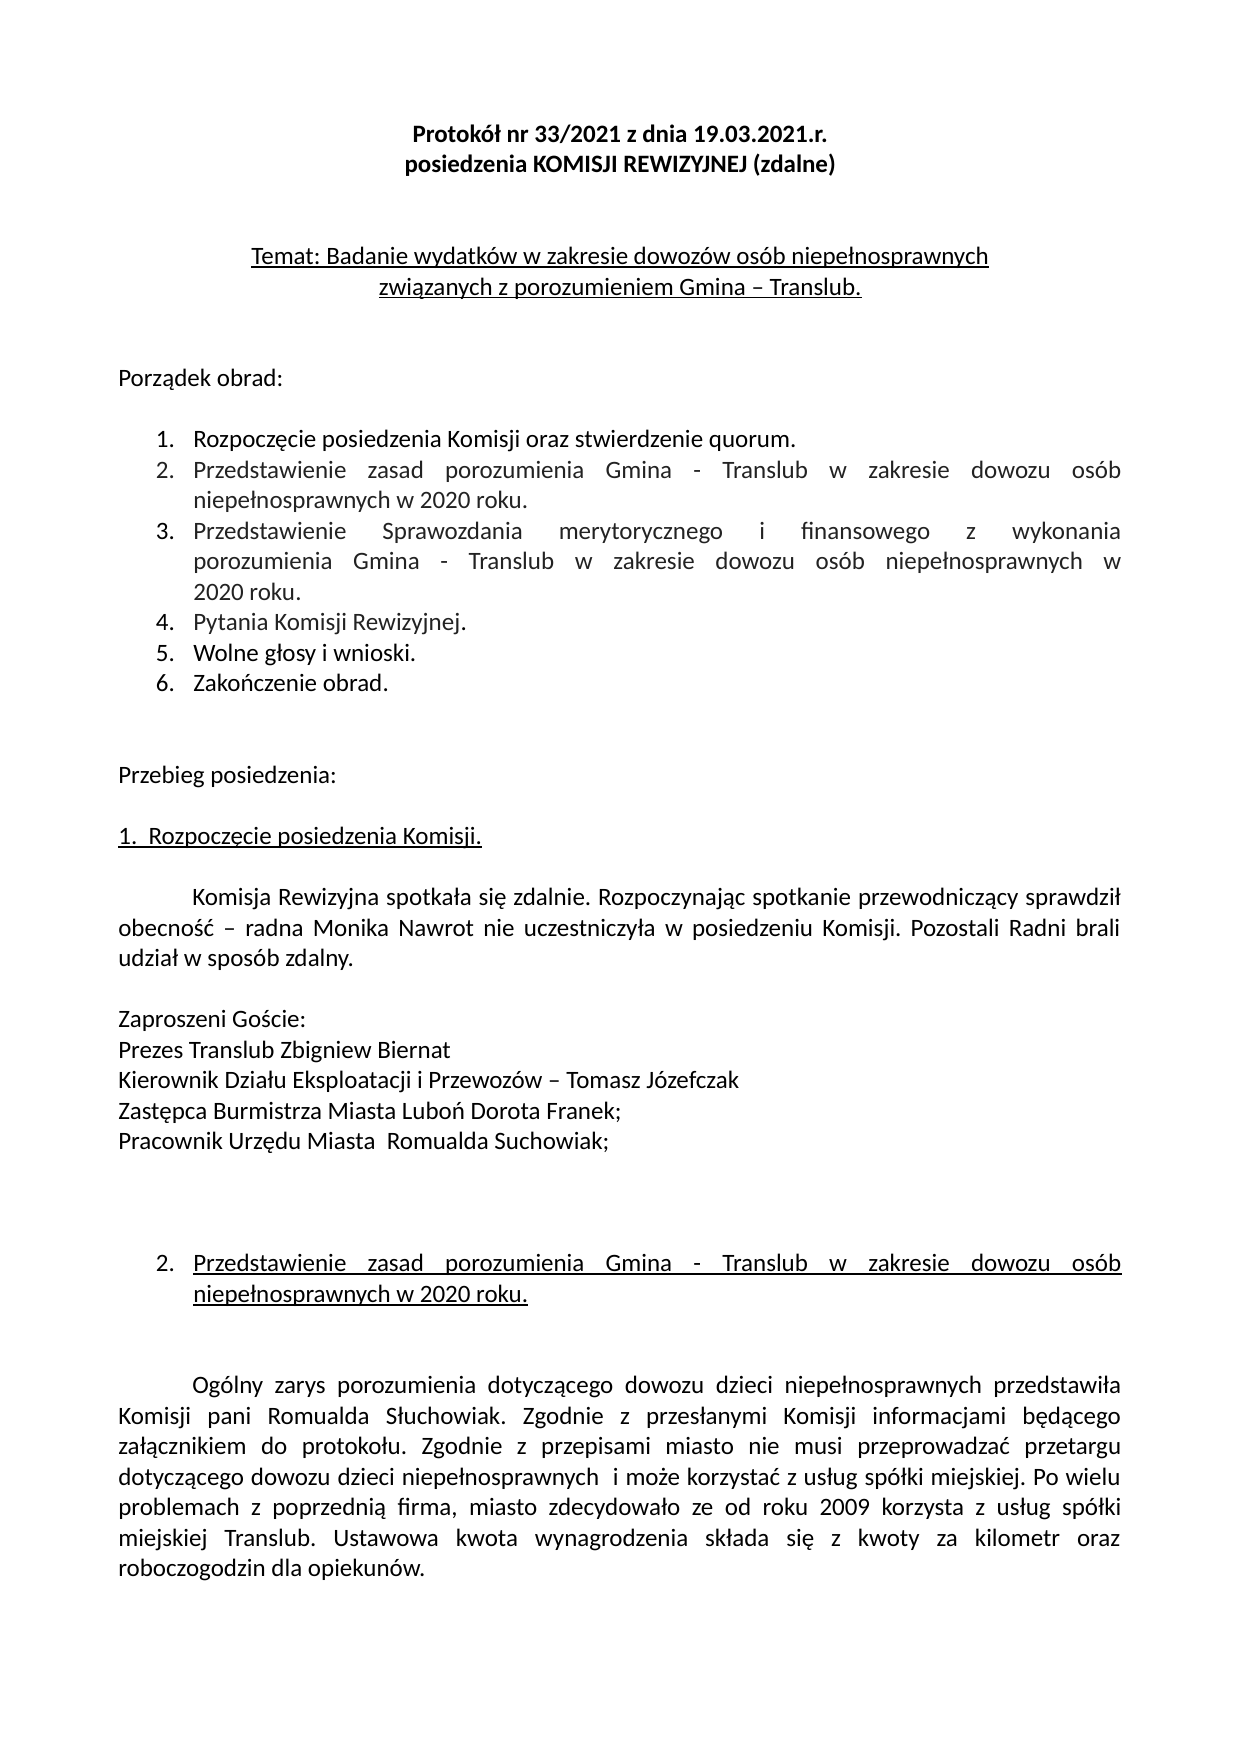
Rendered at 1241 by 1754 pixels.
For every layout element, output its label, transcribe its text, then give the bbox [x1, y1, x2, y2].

list Przedstawienie zasad porozumienia Gmina - Translub w zakresie dowozu osób niepełnosprawnych w 2020 roku. [156, 1247, 1122, 1308]
text Prezes Translub Zbigniew Biernat [118, 1034, 1122, 1064]
text Komisja Rewizyjna spotkała się zdalnie. Rozpoczynając spotkanie przewodniczący sprawdził obecność – radna Monika Nawrot nie uczestniczyła w posiedzeniu Komisji. Pozostali Radni brali udział w sposób zdalny. [118, 881, 1122, 973]
text Protokół nr 33/2021 z dnia 19.03.2021.r. [118, 118, 1122, 149]
text Zaproszeni Goście: [118, 1003, 1122, 1034]
text Temat: Badanie wydatków w zakresie dowozów osób niepełnosprawnych związanych z porozumieniem Gmina – Translub. [118, 240, 1122, 301]
text Pracownik Urzędu Miasta Romualda Suchowiak; [118, 1125, 1122, 1156]
text Kierownik Działu Eksploatacji i Przewozów – Tomasz Józefczak [118, 1064, 1122, 1095]
list Pytania Komisji Rewizyjnej. [156, 606, 1122, 637]
text Zastępca Burmistrza Miasta Luboń Dorota Franek; [118, 1095, 1122, 1125]
list Przedstawienie zasad porozumienia Gmina - Translub w zakresie dowozu osób niepełnosprawnych w 2020 roku. [156, 454, 1122, 515]
list Przedstawienie Sprawozdania merytorycznego i finansowego z wykonania porozumienia Gmina - Translub w zakresie dowozu osób niepełnosprawnych w 2020 roku. [156, 515, 1122, 606]
text 1. Rozpoczęcie posiedzenia Komisji. [118, 820, 1122, 851]
list Rozpoczęcie posiedzenia Komisji oraz stwierdzenie quorum. [156, 423, 1122, 454]
text Porządek obrad: [118, 362, 1122, 393]
text posiedzenia KOMISJI REWIZYJNEJ (zdalne) [118, 149, 1122, 179]
text Przebieg posiedzenia: [118, 759, 1122, 789]
text Ogólny zarys porozumienia dotyczącego dowozu dzieci niepełnosprawnych przedstawiła Komisji pani Romualda Słuchowiak. Zgodnie z przesłanymi Komisji informacjami będącego załącznikiem do protokołu. Zgodnie z przepisami miasto nie musi przeprowadzać przetargu dotyczącego dowozu dzieci niepełnosprawnych i może korzystać z usług spółki miejskiej. Po wielu problemach z poprzednią firma, miasto zdecydowało ze od roku 2009 korzysta z usług spółki miejskiej Translub. Ustawowa kwota wynagrodzenia składa się z kwoty za kilometr oraz roboczogodzin dla opiekunów. [118, 1369, 1122, 1583]
list Wolne głosy i wnioski. [156, 637, 1122, 667]
list Zakończenie obrad. [156, 667, 1122, 698]
